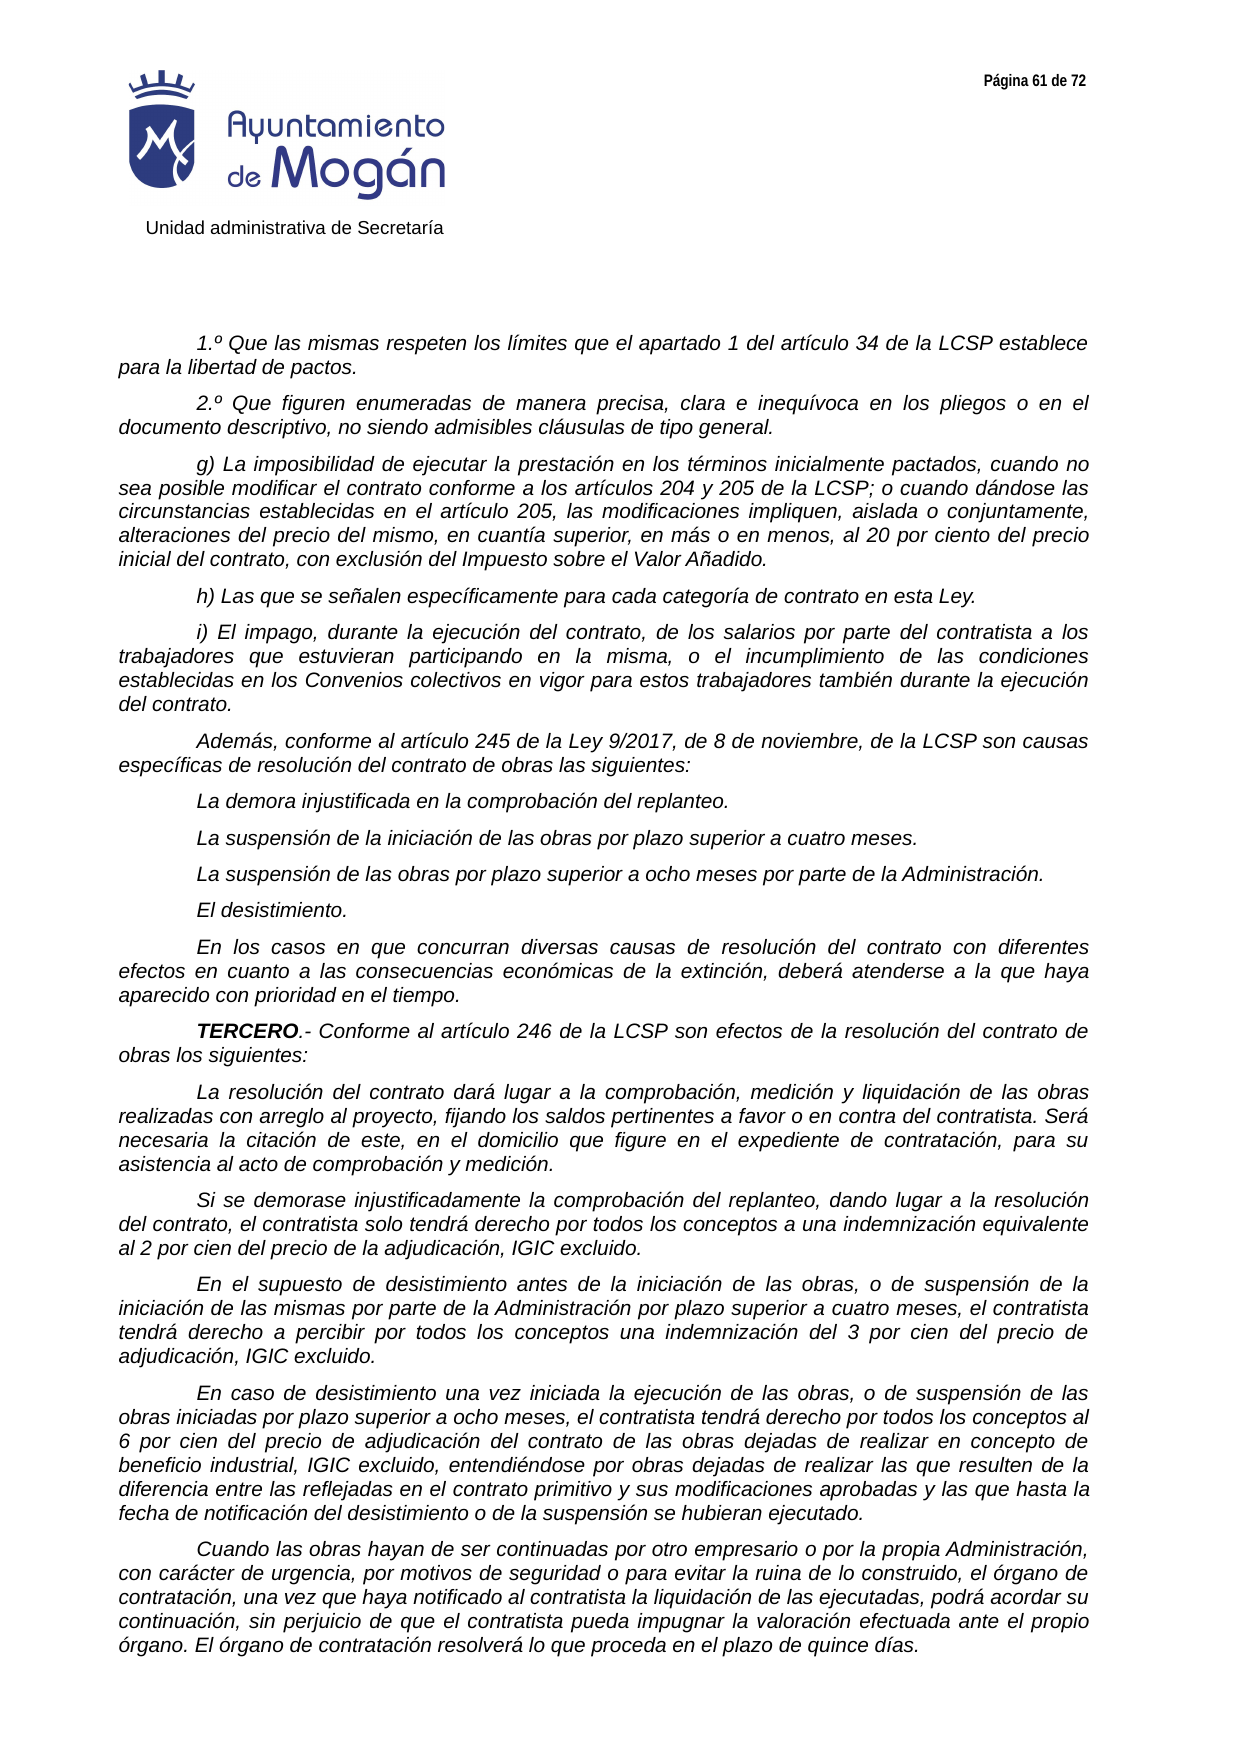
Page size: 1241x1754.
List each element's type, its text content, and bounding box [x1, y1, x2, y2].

text Cuando las obras hayan de ser continuadas por otro empresario o por la propia Administración, con carácter de urgencia, por motivos de seguridad o para evitar la ruina de lo construido, el órgano de contratación, una vez que haya notificado al contratista la liquidación de las ejecutadas, podrá acordar su continuación, sin perjuicio de que el contratista pueda impugnar la valoración efectuada ante el propio órgano. El órgano de contratación resolverá lo que proceda en el plazo de quince días. [118, 1537, 1092, 1657]
text g) La imposibilidad de ejecutar la prestación en los términos inicialmente pactados, cuando no sea posible modificar el contrato conforme a los artículos 204 y 205 de la LCSP; o cuando dándose las circunstancias establecidas en el artículo 205, las modificaciones impliquen, aislada o conjuntamente, alteraciones del precio del mismo, en cuantía superior, en más o en menos, al 20 por ciento del precio inicial del contrato, con exclusión del Impuesto sobre el Valor Añadido. [118, 451, 1092, 571]
text La suspensión de la iniciación de las obras por plazo superior a cuatro meses. [118, 825, 1092, 849]
picture [128, 70, 445, 206]
text Además, conforme al artículo 245 de la Ley 9/2017, de 8 de noviembre, de la LCSP son causas específicas de resolución del contrato de obras las siguientes: [118, 728, 1092, 776]
text La demora injustificada en la comprobación del replanteo. [118, 789, 1092, 813]
text TERCERO.- Conforme al artículo 246 de la LCSP son efectos de la resolución del contrato de obras los siguientes: [118, 1019, 1092, 1067]
text En el supuesto de desistimiento antes de la iniciación de las obras, o de suspensión de la iniciación de las mismas por parte de la Administración por plazo superior a cuatro meses, el contratista tendrá derecho a percibir por todos los conceptos una indemnización del 3 por cien del precio de adjudicación, IGIC excluido. [118, 1272, 1092, 1368]
text h) Las que se señalen específicamente para cada categoría de contrato en esta Ley. [118, 584, 1092, 608]
text La suspensión de las obras por plazo superior a ocho meses por parte de la Administración. [118, 862, 1092, 886]
text En los casos en que concurran diversas causas de resolución del contrato con diferentes efectos en cuanto a las consecuencias económicas de la extinción, deberá atenderse a la que haya aparecido con prioridad en el tiempo. [118, 935, 1092, 1007]
text En caso de desistimiento una vez iniciada la ejecución de las obras, o de suspensión de las obras iniciadas por plazo superior a ocho meses, el contratista tendrá derecho por todos los conceptos al 6 por cien del precio de adjudicación del contrato de las obras dejadas de realizar en concepto de beneficio industrial, IGIC excluido, entendiéndose por obras dejadas de realizar las que resulten de la diferencia entre las reflejadas en el contrato primitivo y sus modificaciones aprobadas y las que hasta la fecha de notificación del desistimiento o de la suspensión se hubieran ejecutado. [118, 1381, 1092, 1524]
text 1.º Que las mismas respeten los límites que el apartado 1 del artículo 34 de la LCSP establece para la libertad de pactos. [118, 331, 1092, 378]
text 2.º Que figuren enumeradas de manera precisa, clara e inequívoca en los pliegos o en el documento descriptivo, no siendo admisibles cláusulas de tipo general. [118, 391, 1092, 439]
text Si se demorase injustificadamente la comprobación del replanteo, dando lugar a la resolución del contrato, el contratista solo tendrá derecho por todos los conceptos a una indemnización equivalente al 2 por cien del precio de la adjudicación, IGIC excluido. [118, 1188, 1092, 1260]
text La resolución del contrato dará lugar a la comprobación, medición y liquidación de las obras realizadas con arreglo al proyecto, fijando los saldos pertinentes a favor o en contra del contratista. Será necesaria la citación de este, en el domicilio que figure en el expediente de contratación, para su asistencia al acto de comprobación y medición. [118, 1079, 1092, 1175]
text El desistimiento. [118, 898, 1092, 922]
text i) El impago, durante la ejecución del contrato, de los salarios por parte del contratista a los trabajadores que estuvieran participando en la misma, o el incumplimiento de las condiciones establecidas en los Convenios colectivos en vigor para estos trabajadores también durante la ejecución del contrato. [118, 620, 1092, 716]
